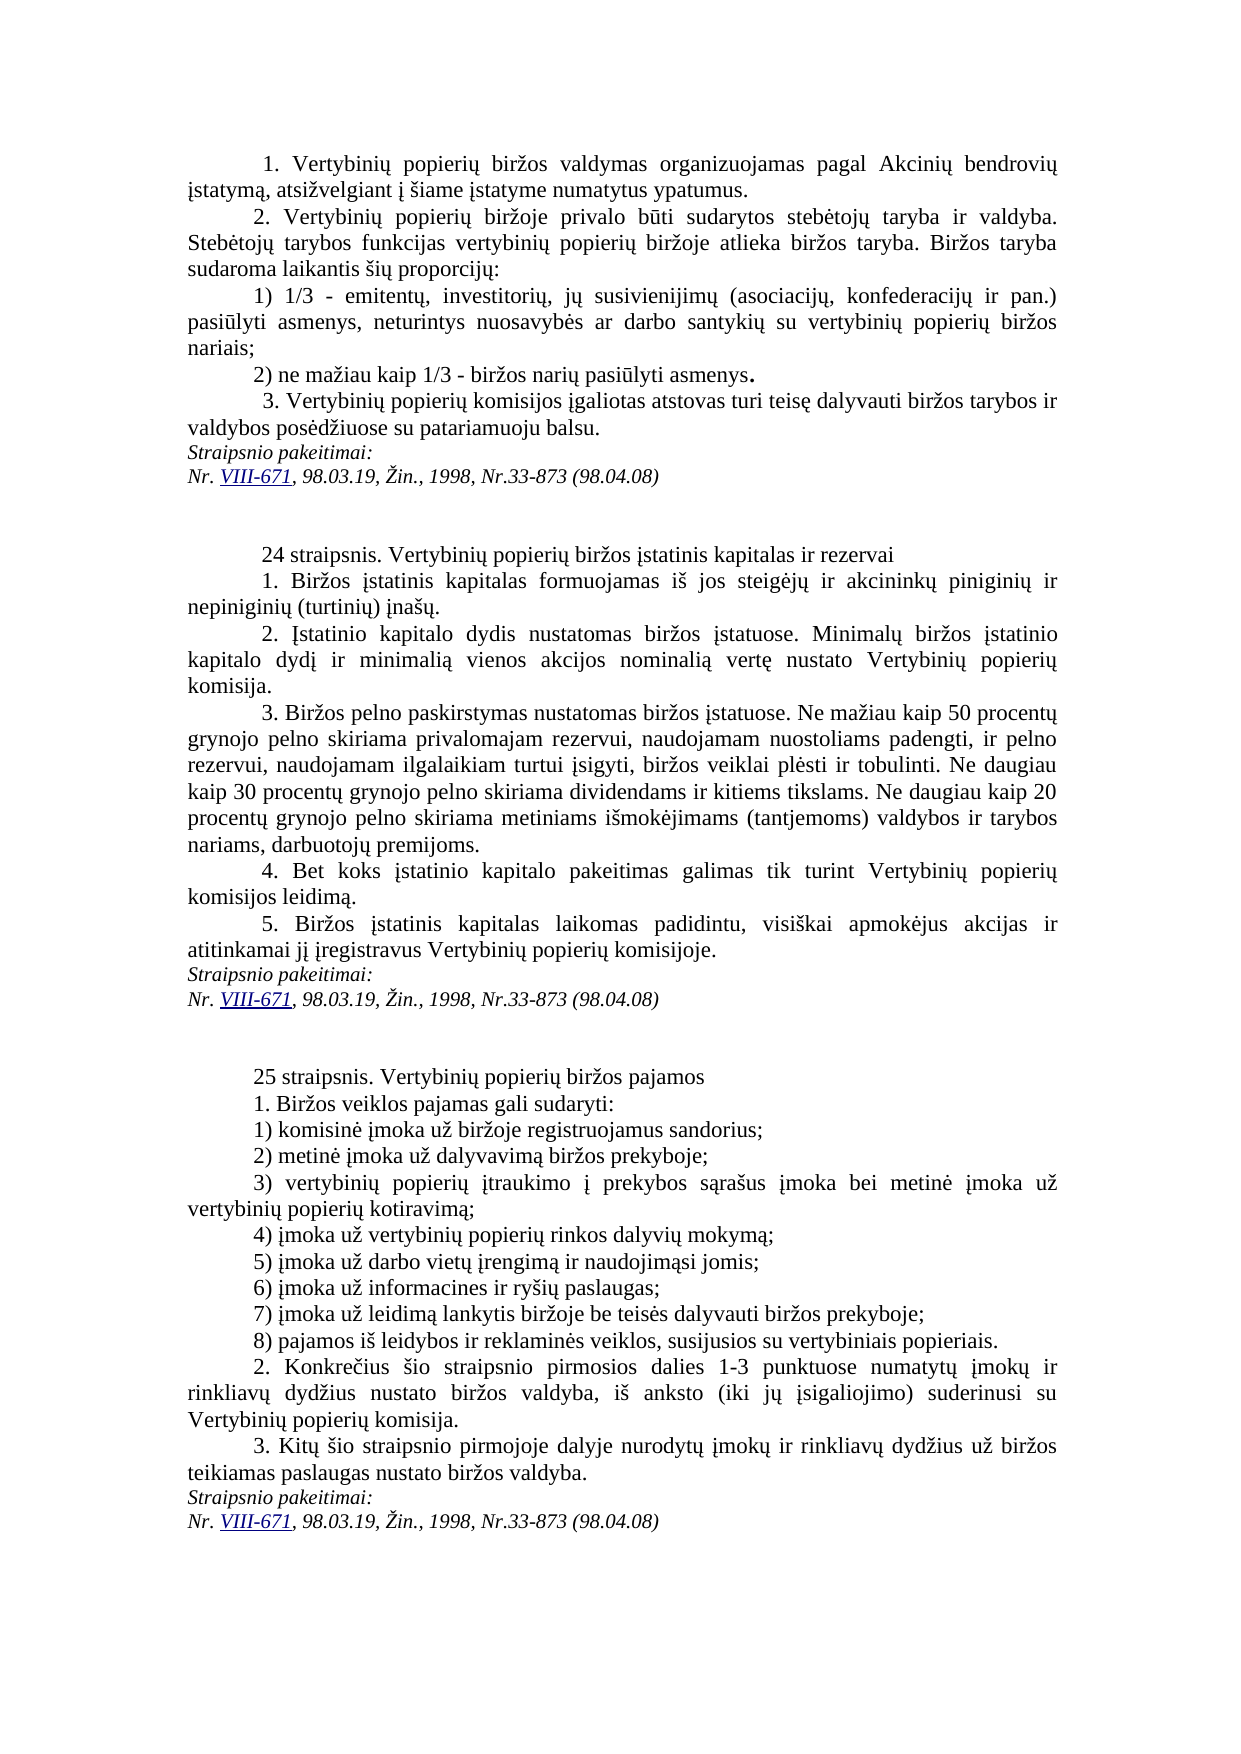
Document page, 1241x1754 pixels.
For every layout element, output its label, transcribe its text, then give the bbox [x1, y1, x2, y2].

text 2) ne mažiau kaip 1/3 - biržos narių pasiūlyti asmenys. [187, 361, 1059, 387]
text 2) metinė įmoka už dalyvavimą biržos prekyboje; [187, 1142, 1059, 1169]
text 3. Vertybinių popierių komisijos įgaliotas atstovas turi teisę dalyvauti biržos tarybos ir valdybos posėdžiuose su patariamuoju balsu. [187, 387, 1059, 440]
text 3) vertybinių popierių įtraukimo į prekybos sąrašus įmoka bei metinė įmoka už vertybinių popierių kotiravimą; [187, 1169, 1059, 1221]
text Nr. VIII-671, 98.03.19, Žin., 1998, Nr.33-873 (98.04.08) [187, 464, 1059, 488]
text 1. Biržos įstatinis kapitalas formuojamas iš jos steigėjų ir akcininkų piniginių ir nepiniginių (turtinių) įnašų. [187, 567, 1059, 620]
text 2. Konkrečius šio straipsnio pirmosios dalies 1-3 punktuose numatytų įmokų ir rinkliavų dydžius nustato biržos valdyba, iš anksto (iki jų įsigaliojimo) suderinusi su Vertybinių popierių komisija. [187, 1353, 1059, 1432]
text 8) pajamos iš leidybos ir reklaminės veiklos, susijusios su vertybiniais popieriais. [187, 1327, 1059, 1353]
text 4) įmoka už vertybinių popierių rinkos dalyvių mokymą; [187, 1221, 1059, 1248]
text 24 straipsnis. Vertybinių popierių biržos įstatinis kapitalas ir rezervai [187, 541, 1059, 567]
text Straipsnio pakeitimai: [187, 1485, 1059, 1509]
text 2. Vertybinių popierių biržoje privalo būti sudarytos stebėtojų taryba ir valdyba. Stebėtojų tarybos funkcijas vertybinių popierių biržoje atlieka biržos taryba. Biržos taryba sudaroma laikantis šių proporcijų: [187, 203, 1059, 282]
text 5) įmoka už darbo vietų įrengimą ir naudojimąsi jomis; [187, 1248, 1059, 1274]
text 1. Biržos veiklos pajamas gali sudaryti: [187, 1089, 1059, 1116]
text 2. Įstatinio kapitalo dydis nustatomas biržos įstatuose. Minimalų biržos įstatinio kapitalo dydį ir minimalią vienos akcijos nominalią vertę nustato Vertybinių popierių komisija. [187, 620, 1059, 699]
text 1) 1/3 - emitentų, investitorių, jų susivienijimų (asociacijų, konfederacijų ir pan.) pasiūlyti asmenys, neturintys nuosavybės ar darbo santykių su vertybinių popierių biržos nariais; [187, 282, 1059, 361]
text 3. Biržos pelno paskirstymas nustatomas biržos įstatuose. Ne mažiau kaip 50 procentų grynojo pelno skiriama privalomajam rezervui, naudojamam nuostoliams padengti, ir pelno rezervui, naudojamam ilgalaikiam turtui įsigyti, biržos veiklai plėsti ir tobulinti. Ne daugiau kaip 30 procentų grynojo pelno skiriama dividendams ir kitiems tikslams. Ne daugiau kaip 20 procentų grynojo pelno skiriama metiniams išmokėjimams (tantjemoms) valdybos ir tarybos nariams, darbuotojų premijoms. [187, 699, 1059, 857]
text 4. Bet koks įstatinio kapitalo pakeitimas galimas tik turint Vertybinių popierių komisijos leidimą. [187, 857, 1059, 910]
text 6) įmoka už informacines ir ryšių paslaugas; [187, 1274, 1059, 1300]
text 3. Kitų šio straipsnio pirmojoje dalyje nurodytų įmokų ir rinkliavų dydžius už biržos teikiamas paslaugas nustato biržos valdyba. [187, 1432, 1059, 1485]
text 1. Vertybinių popierių biržos valdymas organizuojamas pagal Akcinių bendrovių įstatymą, atsižvelgiant į šiame įstatyme numatytus ypatumus. [187, 150, 1059, 203]
text Nr. VIII-671, 98.03.19, Žin., 1998, Nr.33-873 (98.04.08) [187, 1509, 1059, 1533]
text Straipsnio pakeitimai: [187, 962, 1059, 986]
text Nr. VIII-671, 98.03.19, Žin., 1998, Nr.33-873 (98.04.08) [187, 986, 1059, 1011]
text 1) komisinė įmoka už biržoje registruojamus sandorius; [187, 1116, 1059, 1142]
text 7) įmoka už leidimą lankytis biržoje be teisės dalyvauti biržos prekyboje; [187, 1300, 1059, 1327]
text Straipsnio pakeitimai: [187, 440, 1059, 464]
text 5. Biržos įstatinis kapitalas laikomas padidintu, visiškai apmokėjus akcijas ir atitinkamai jį įregistravus Vertybinių popierių komisijoje. [187, 910, 1059, 962]
text 25 straipsnis. Vertybinių popierių biržos pajamos [187, 1063, 1059, 1089]
